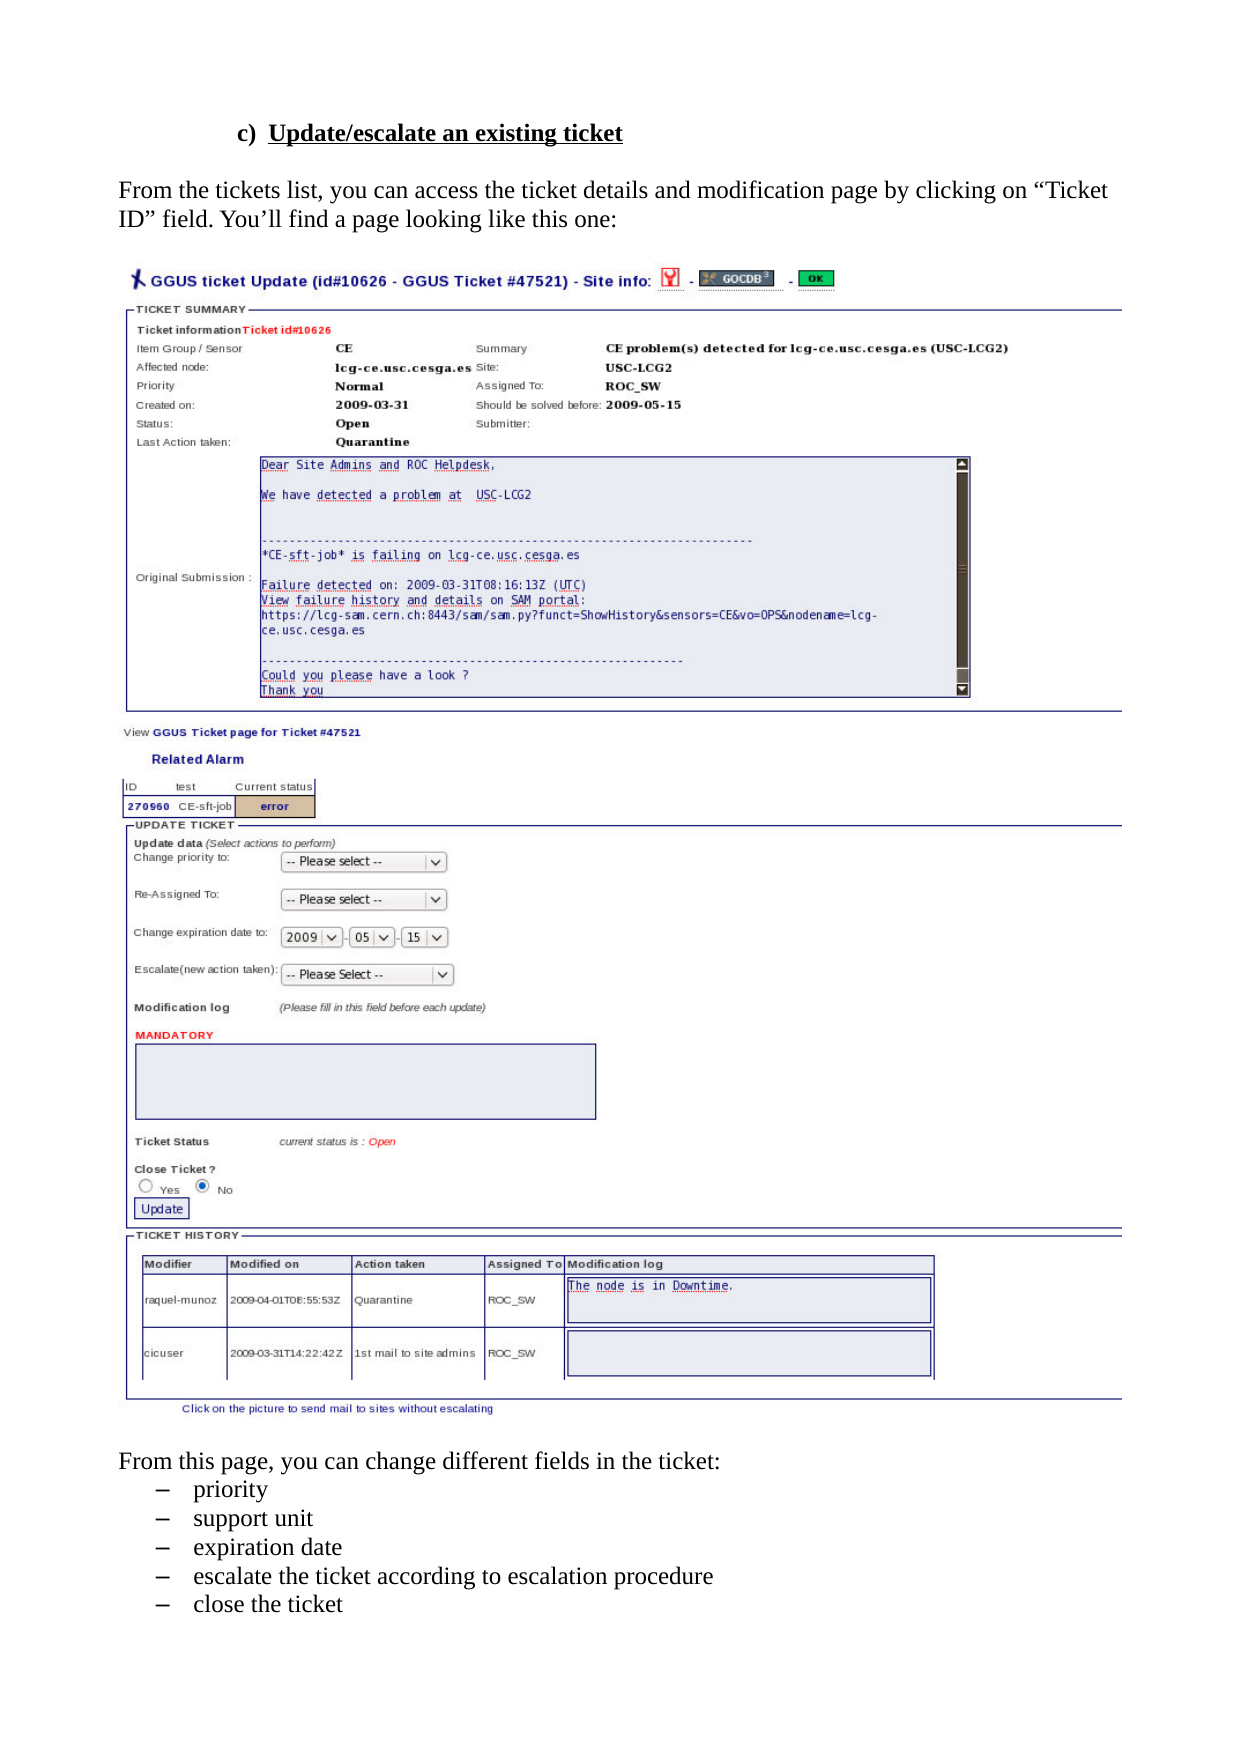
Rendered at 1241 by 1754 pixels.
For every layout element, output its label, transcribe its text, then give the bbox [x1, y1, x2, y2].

list support unit [156, 1503, 1122, 1532]
list close the ticket [156, 1589, 1122, 1618]
list expiration date [156, 1532, 1122, 1561]
picture [118, 261, 1122, 1417]
text From the tickets list, you can access the ticket details and modification page by clicking on “Ticket ID” field. You’ll find a page looking like this one: [118, 176, 1122, 233]
list escalate the ticket according to escalation procedure [156, 1561, 1122, 1589]
list Update/escalate an existing ticket [231, 118, 1122, 147]
list priority [156, 1474, 1122, 1503]
text From this page, you can change different fields in the ticket: [118, 1446, 1122, 1474]
